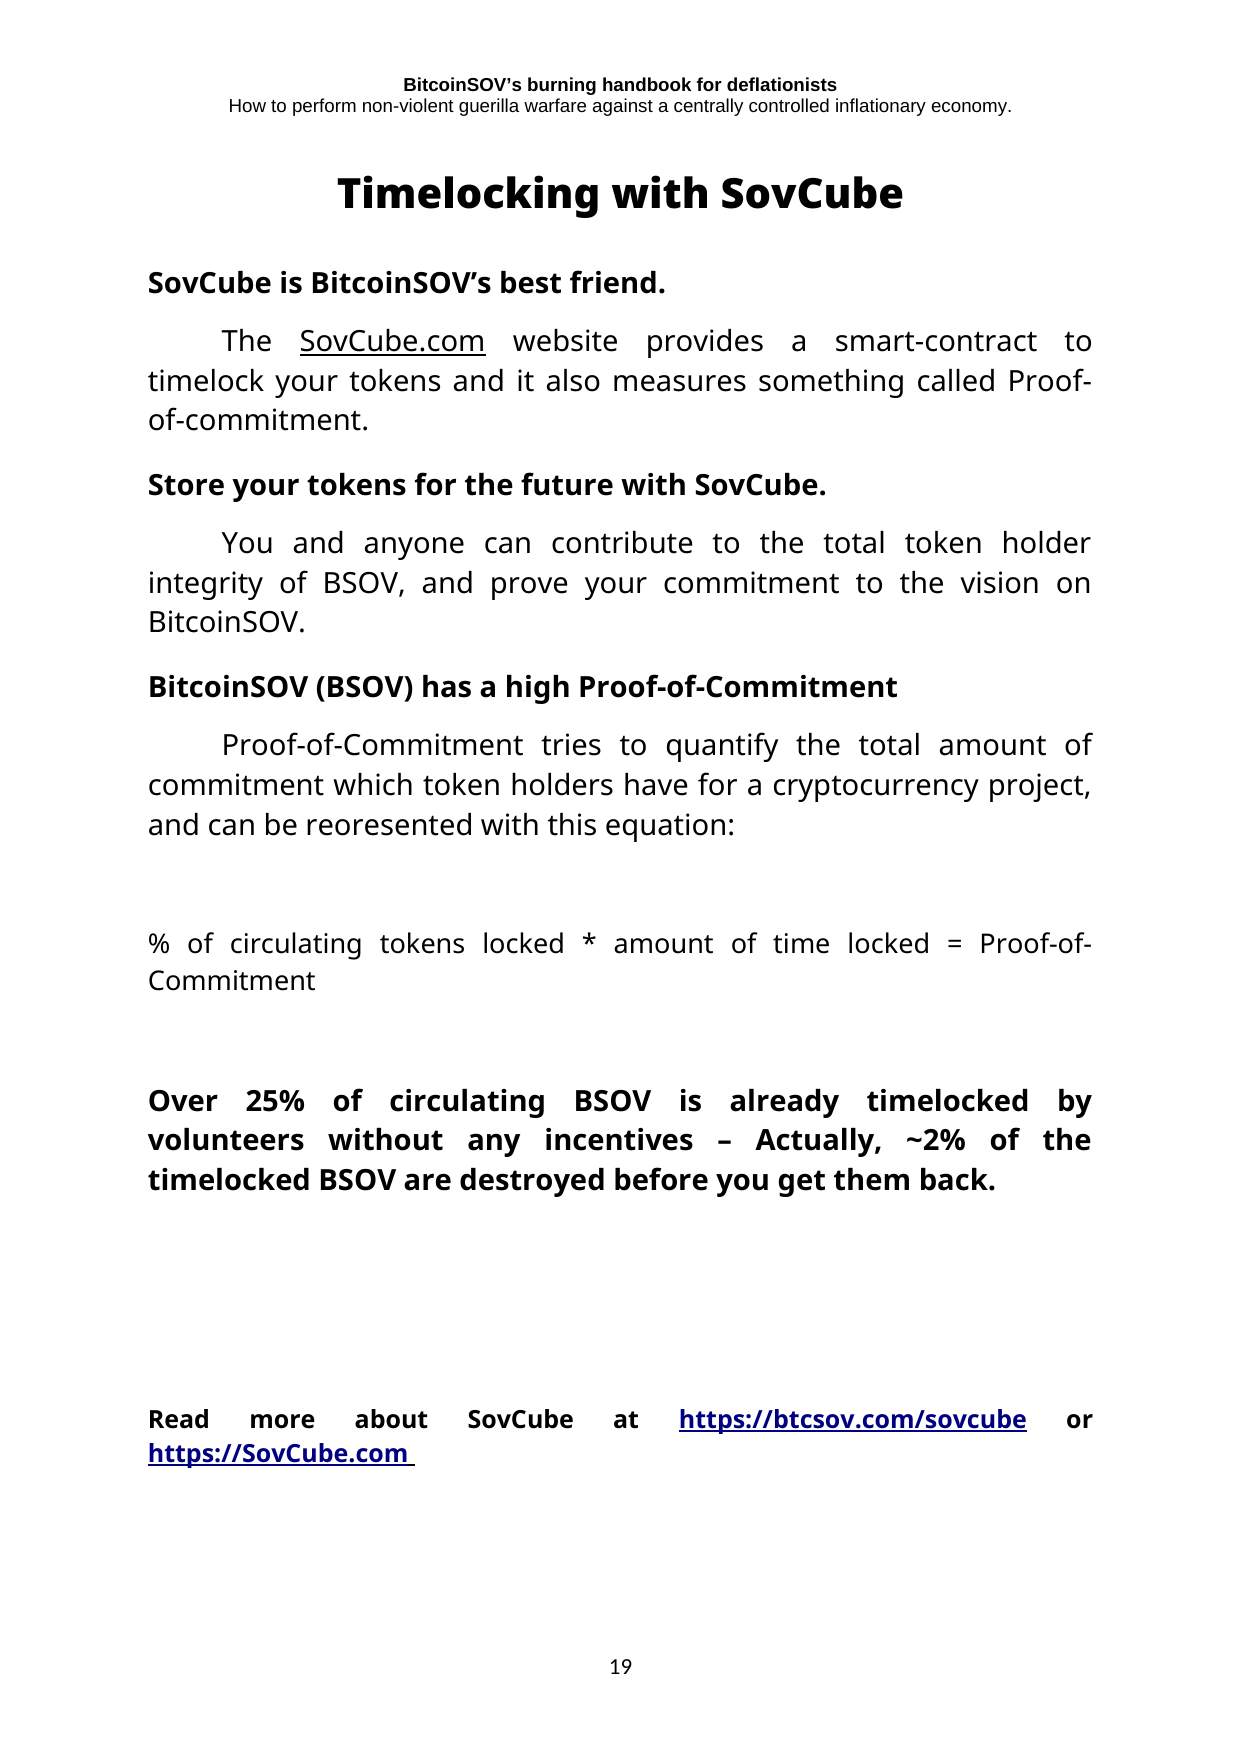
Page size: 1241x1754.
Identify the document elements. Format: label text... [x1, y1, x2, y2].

subtitle SovCube is BitcoinSOV’s best friend. [148, 262, 1093, 302]
text The SovCube.com website provides a smart-contract to timelock your tokens and it also measures something called Proof-of-commitment. [148, 320, 1093, 439]
subtitle BitcoinSOV (BSOV) has a high Proof-of-Commitment [148, 666, 1093, 706]
text Read more about SovCube at https://btcsov.com/sovcube or https://SovCube.com [148, 1401, 1093, 1469]
subtitle Timelocking with SovCube [148, 164, 1093, 221]
text % of circulating tokens locked * amount of time locked = Proof-of-Commitment [148, 925, 1093, 999]
text Proof-of-Commitment tries to quantify the total amount of commitment which token holders have for a cryptocurrency project, and can be reoresented with this equation: [148, 724, 1093, 843]
subtitle Store your tokens for the future with SovCube. [148, 464, 1093, 504]
text You and anyone can contribute to the total token holder integrity of BSOV, and prove your commitment to the vision on BitcoinSOV. [148, 522, 1093, 641]
text Over 25% of circulating BSOV is already timelocked by volunteers without any incentives – Actually, ~2% of the timelocked BSOV are destroyed before you get them back. [148, 1080, 1093, 1199]
